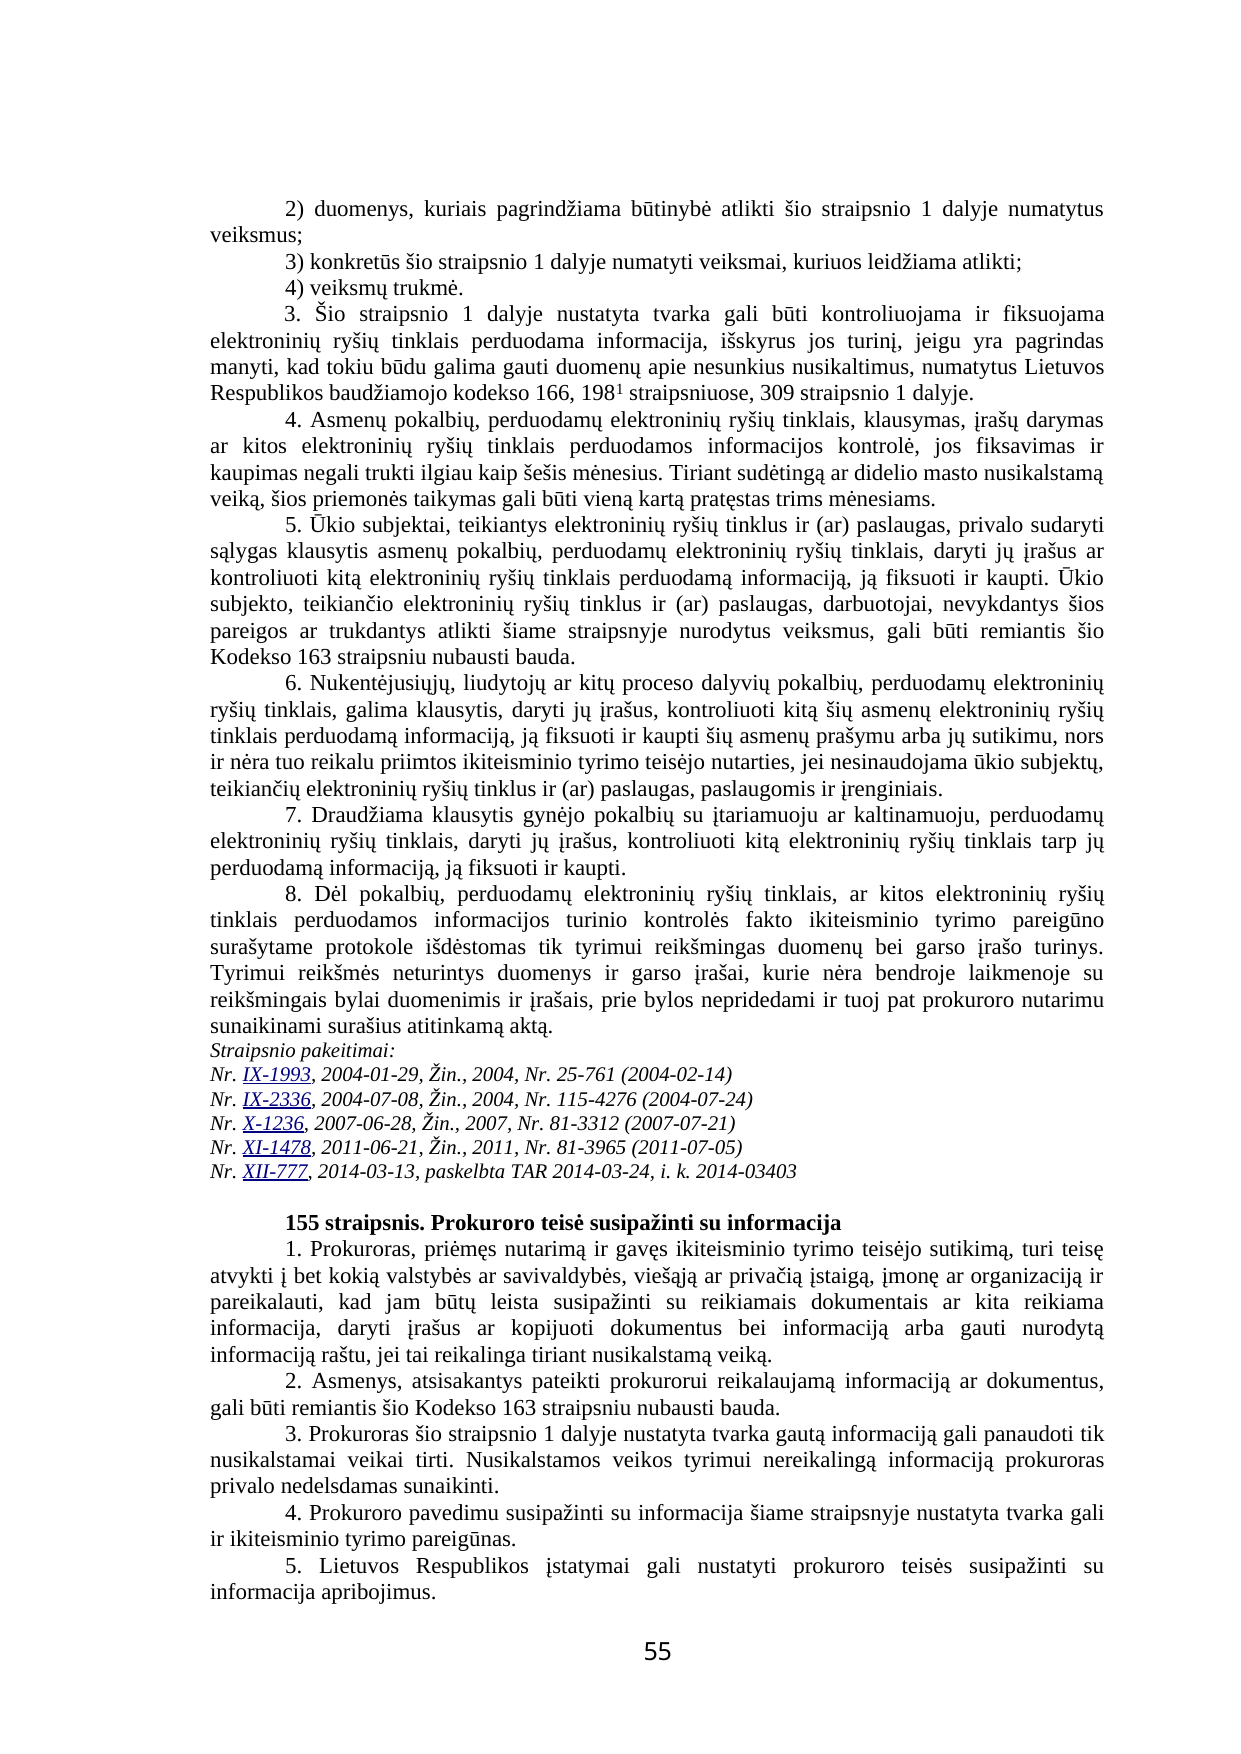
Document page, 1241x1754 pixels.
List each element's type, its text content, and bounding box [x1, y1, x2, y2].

text 2. Asmenys, atsisakantys pateikti prokurorui reikalaujamą informaciją ar dokumentus, gali būti remiantis šio Kodekso 163 straipsniu nubausti bauda. [210, 1367, 1106, 1420]
text Straipsnio pakeitimai: [210, 1038, 1106, 1062]
text Nr. XII-777, 2014-03-13, paskelbta TAR 2014-03-24, i. k. 2014-03403 [210, 1159, 1106, 1183]
text Nr. IX-1993, 2004-01-29, Žin., 2004, Nr. 25-761 (2004-02-14) [210, 1062, 1106, 1086]
text Nr. XI-1478, 2011-06-21, Žin., 2011, Nr. 81-3965 (2011-07-05) [210, 1134, 1106, 1159]
text 4. Prokuroro pavedimu susipažinti su informacija šiame straipsnyje nustatyta tvarka gali ir ikiteisminio tyrimo pareigūnas. [210, 1499, 1106, 1552]
text 1. Prokuroras, priėmęs nutarimą ir gavęs ikiteisminio tyrimo teisėjo sutikimą, turi teisę atvykti į bet kokią valstybės ar savivaldybės, viešąją ar privačią įstaigą, įmonę ar organizaciją ir pareikalauti, kad jam būtų leista susipažinti su reikiamais dokumentais ar kita reikiama informacija, daryti įrašus ar kopijuoti dokumentus bei informaciją arba gauti nurodytą informaciją raštu, jei tai reikalinga tiriant nusikalstamą veiką. [210, 1235, 1106, 1367]
text 5. Lietuvos Respublikos įstatymai gali nustatyti prokuroro teisės susipažinti su informacija apribojimus. [210, 1552, 1106, 1604]
text 2) duomenys, kuriais pagrindžiama būtinybė atlikti šio straipsnio 1 dalyje numatytus veiksmus; [210, 195, 1106, 248]
text 4) veiksmų trukmė. [210, 274, 1106, 300]
text 6. Nukentėjusiųjų, liudytojų ar kitų proceso dalyvių pokalbių, perduodamų elektroninių ryšių tinklais, galima klausytis, daryti jų įrašus, kontroliuoti kitą šių asmenų elektroninių ryšių tinklais perduodamą informaciją, ją fiksuoti ir kaupti šių asmenų prašymu arba jų sutikimu, nors ir nėra tuo reikalu priimtos ikiteisminio tyrimo teisėjo nutarties, jei nesinaudojama ūkio subjektų, teikiančių elektroninių ryšių tinklus ir (ar) paslaugas, paslaugomis ir įrenginiais. [210, 669, 1106, 801]
text Nr. X-1236, 2007-06-28, Žin., 2007, Nr. 81-3312 (2007-07-21) [210, 1111, 1106, 1134]
text 3. Šio straipsnio 1 dalyje nustatyta tvarka gali būti kontroliuojama ir fiksuojama elektroninių ryšių tinklais perduodama informacija, išskyrus jos turinį, jeigu yra pagrindas manyti, kad tokiu būdu galima gauti duomenų apie nesunkius nusikaltimus, numatytus Lietuvos Respublikos baudžiamojo kodekso 166, 1981 straipsniuose, 309 straipsnio 1 dalyje. [210, 300, 1106, 406]
text 4. Asmenų pokalbių, perduodamų elektroninių ryšių tinklais, klausymas, įrašų darymas ar kitos elektroninių ryšių tinklais perduodamos informacijos kontrolė, jos fiksavimas ir kaupimas negali trukti ilgiau kaip šešis mėnesius. Tiriant sudėtingą ar didelio masto nusikalstamą veiką, šios priemonės taikymas gali būti vieną kartą pratęstas trims mėnesiams. [210, 406, 1106, 511]
text Nr. IX-2336, 2004-07-08, Žin., 2004, Nr. 115-4276 (2004-07-24) [210, 1086, 1106, 1111]
text 3) konkretūs šio straipsnio 1 dalyje numatyti veiksmai, kuriuos leidžiama atlikti; [210, 248, 1106, 274]
text 7. Draudžiama klausytis gynėjo pokalbių su įtariamuoju ar kaltinamuoju, perduodamų elektroninių ryšių tinklais, daryti jų įrašus, kontroliuoti kitą elektroninių ryšių tinklais tarp jų perduodamą informaciją, ją fiksuoti ir kaupti. [210, 801, 1106, 880]
text 8. Dėl pokalbių, perduodamų elektroninių ryšių tinklais, ar kitos elektroninių ryšių tinklais perduodamos informacijos turinio kontrolės fakto ikiteisminio tyrimo pareigūno surašytame protokole išdėstomas tik tyrimui reikšmingas duomenų bei garso įrašo turinys. Tyrimui reikšmės neturintys duomenys ir garso įrašai, kurie nėra bendroje laikmenoje su reikšmingais bylai duomenimis ir įrašais, prie bylos nepridedami ir tuoj pat prokuroro nutarimu sunaikinami surašius atitinkamą aktą. [210, 880, 1106, 1038]
text 155 straipsnis. Prokuroro teisė susipažinti su informacija [210, 1209, 1106, 1235]
text 5. Ūkio subjektai, teikiantys elektroninių ryšių tinklus ir (ar) paslaugas, privalo sudaryti sąlygas klausytis asmenų pokalbių, perduodamų elektroninių ryšių tinklais, daryti jų įrašus ar kontroliuoti kitą elektroninių ryšių tinklais perduodamą informaciją, ją fiksuoti ir kaupti. Ūkio subjekto, teikiančio elektroninių ryšių tinklus ir (ar) paslaugas, darbuotojai, nevykdantys šios pareigos ar trukdantys atlikti šiame straipsnyje nurodytus veiksmus, gali būti remiantis šio Kodekso 163 straipsniu nubausti bauda. [210, 511, 1106, 669]
text 3. Prokuroras šio straipsnio 1 dalyje nustatyta tvarka gautą informaciją gali panaudoti tik nusikalstamai veikai tirti. Nusikalstamos veikos tyrimui nereikalingą informaciją prokuroras privalo nedelsdamas sunaikinti. [210, 1420, 1106, 1499]
